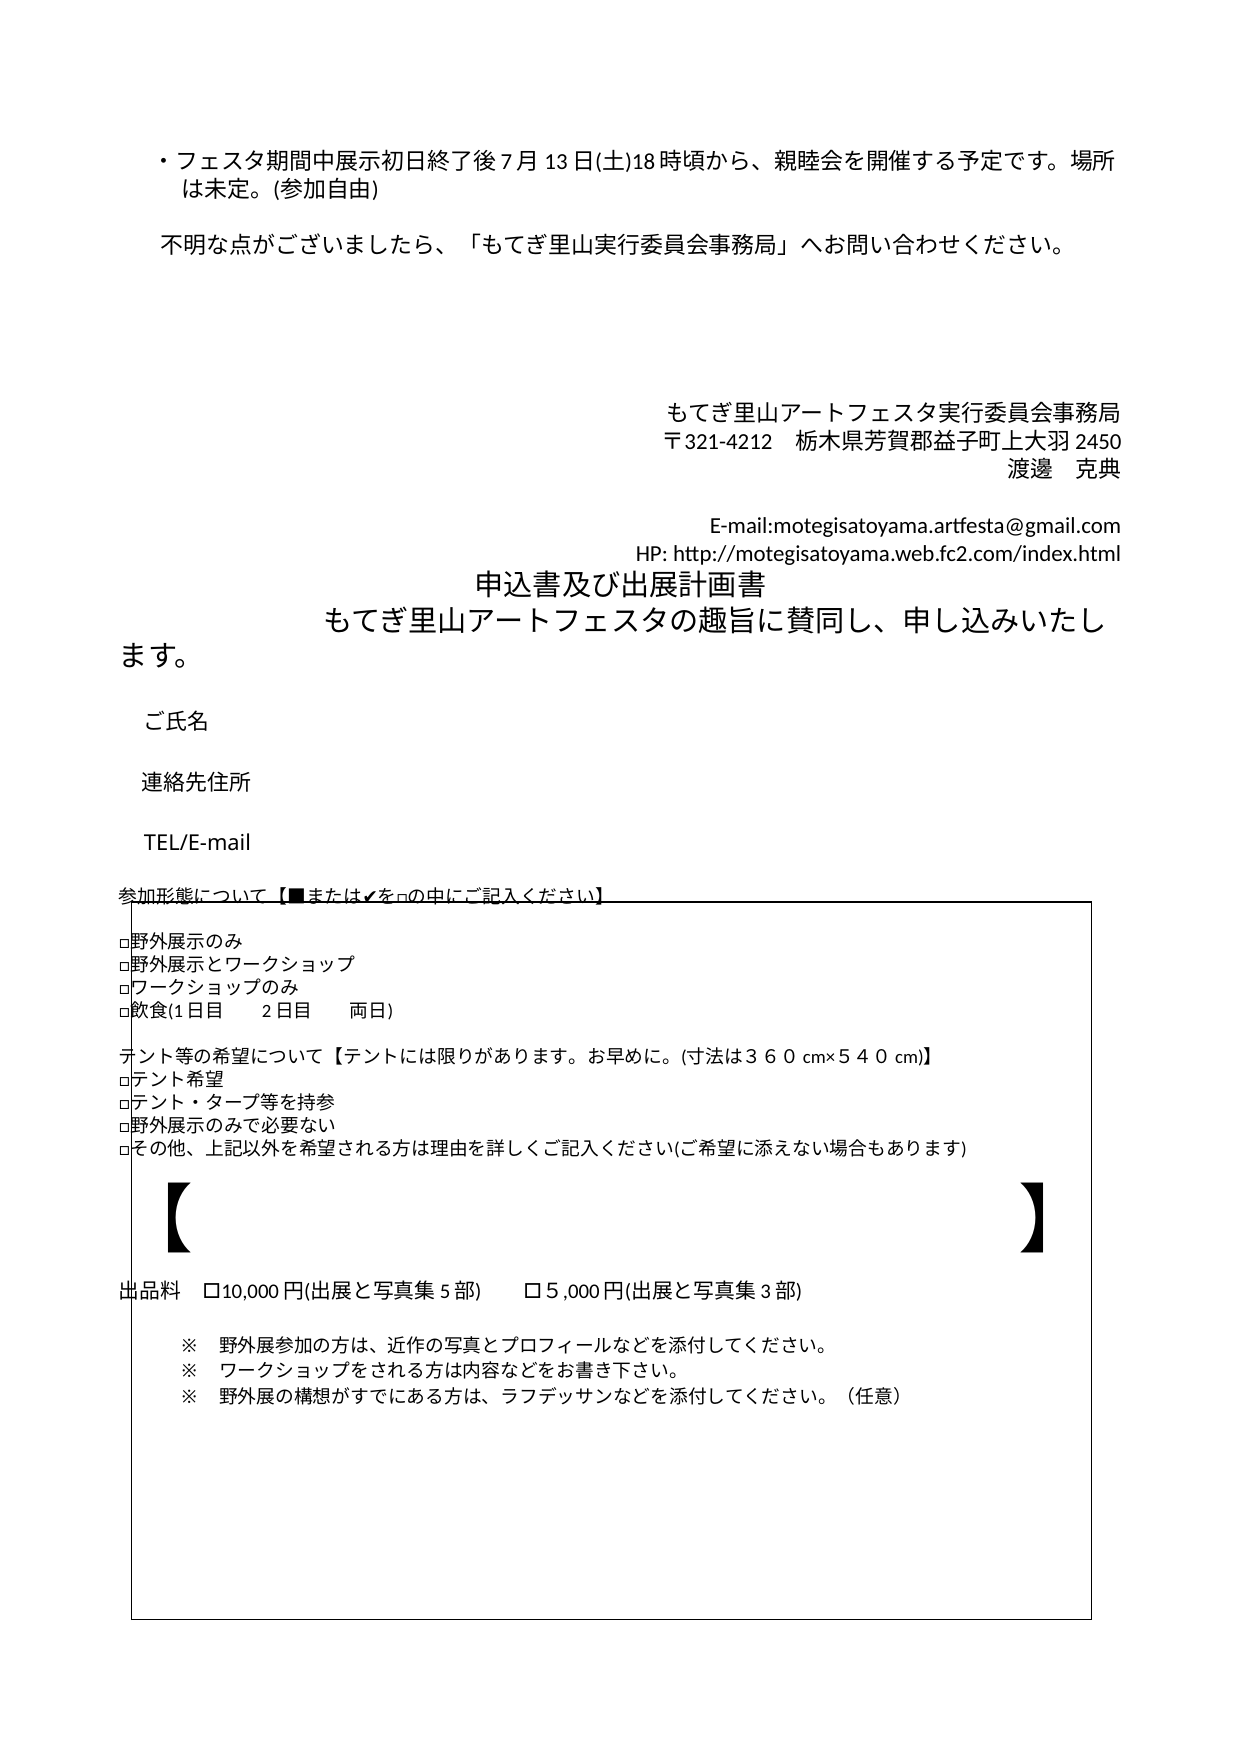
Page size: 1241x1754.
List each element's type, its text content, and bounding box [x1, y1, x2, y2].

text □ワークショップのみ [1092, 977, 1121, 999]
text HP: http://motegisatoyama.web.fc2.com/index.html [119, 539, 1121, 567]
list ワークショップをされる方は内容などをお書き下さい。 [1092, 1358, 1121, 1383]
text □ワークショップのみ [119, 977, 131, 999]
text もてぎ里山アートフェスタ実行委員会事務局 [119, 399, 1121, 427]
text 渡邊 克典 [119, 455, 1121, 483]
text もてぎ里山アートフェスタの趣旨に賛同し、申し込みいたします。 [119, 603, 1121, 674]
text TEL/E-mail [119, 827, 1121, 856]
text ご氏名 [119, 704, 1121, 735]
text □テント希望 [119, 1068, 131, 1091]
text 不明な点がございましたら、「もてぎ里山実行委員会事務局」へお問い合わせください。 [119, 231, 1121, 259]
text □野外展示とワークショップ [119, 954, 131, 977]
text 出品料 □10,000円(出展と写真集5部) □５,000円(出展と写真集3部) [1092, 1268, 1121, 1307]
text 【 】 [1092, 1160, 1121, 1268]
text □野外展示のみで必要ない [1092, 1114, 1121, 1137]
text □テント希望 [1092, 1068, 1121, 1091]
text □野外展示とワークショップ [1092, 954, 1121, 977]
text ・フェスタ期間中展示初日終了後7月13日(土)18時頃から、親睦会を開催する予定です。場所は未定。(参加自由) [119, 147, 1121, 203]
text □飲食(1日目 2日目 両日) [1092, 999, 1121, 1022]
text □野外展示のみで必要ない [119, 1114, 131, 1137]
list 野外展の構想がすでにある方は、ラフデッサンなどを添付してください。（任意） [1092, 1383, 1121, 1409]
text 〒321-4212 栃木県芳賀郡益子町上大羽2450 [119, 427, 1121, 455]
text □テント・タープ等を持参 [1092, 1091, 1121, 1114]
text 申込書及び出展計画書 [119, 567, 1121, 603]
list 野外展参加の方は、近作の写真とプロフィールなどを添付してください。 [1092, 1332, 1121, 1358]
text 参加形態について【■または✔を□の中にご記入ください】 [119, 885, 1121, 908]
text 【 】 [119, 1160, 131, 1268]
text E-mail:motegisatoyama.artfesta@gmail.com [119, 511, 1121, 539]
text □野外展示のみ [119, 931, 131, 954]
text □野外展示のみ [1092, 931, 1121, 954]
text 連絡先住所 [119, 765, 1121, 797]
text □テント・タープ等を持参 [119, 1091, 131, 1114]
